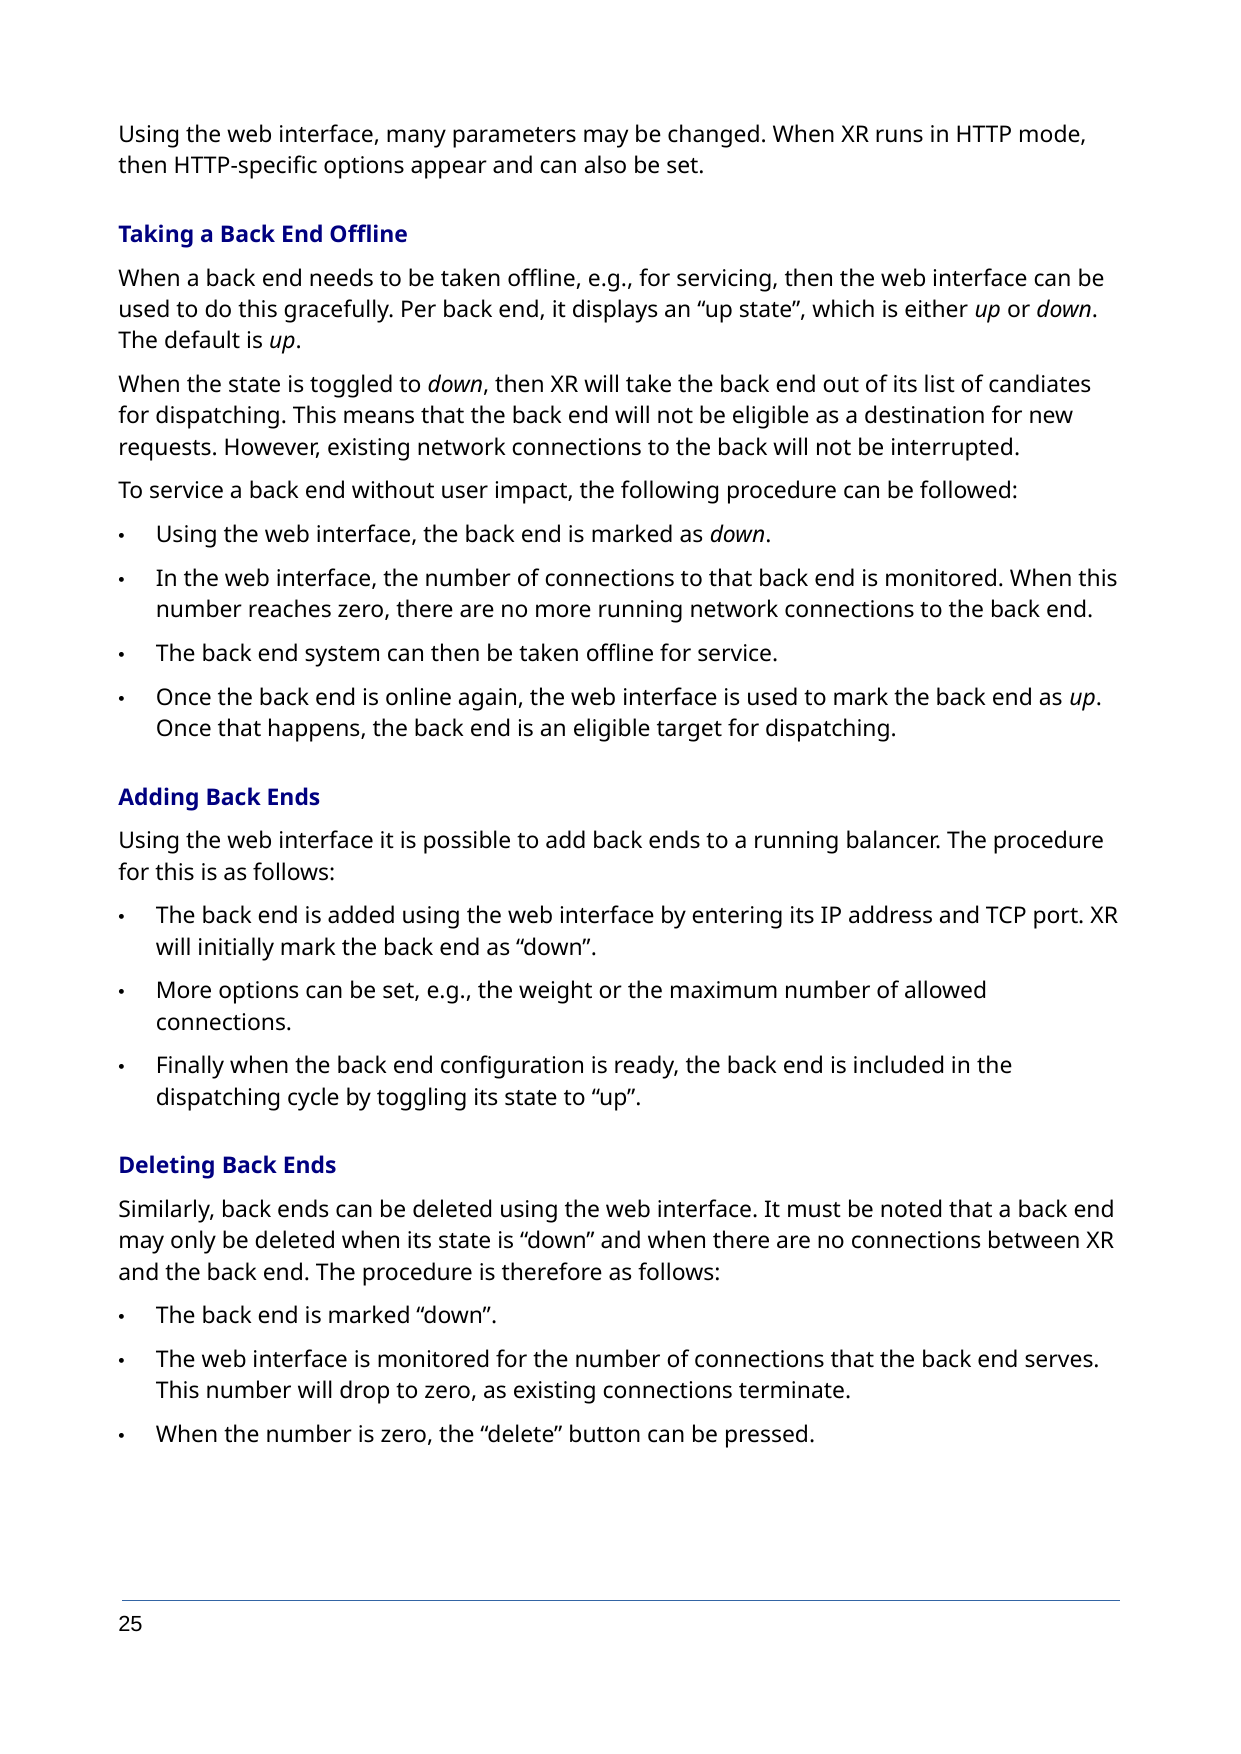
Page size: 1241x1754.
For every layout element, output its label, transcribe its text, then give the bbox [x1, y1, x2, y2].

text When the state is toggled to down, then XR will take the back end out of its list of candiates for dispatching. This means that the back end will not be eligible as a destination for new requests. However, existing network connections to the back will not be interrupted. [118, 368, 1122, 462]
list The back end is marked “down”. [118, 1299, 1122, 1331]
list Using the web interface, the back end is marked as down. [118, 518, 1122, 549]
list More options can be set, e.g., the weight or the maximum number of allowed connections. [118, 974, 1122, 1037]
subtitle Taking a Back End Offline [118, 218, 1122, 249]
list The web interface is monitored for the number of connections that the back end serves. This number will drop to zero, as existing connections terminate. [118, 1343, 1122, 1406]
text Similarly, back ends can be deleted using the web interface. It must be noted that a back end may only be deleted when its state is “down” and when there are no connections between XR and the back end. The procedure is therefore as follows: [118, 1193, 1122, 1287]
list In the web interface, the number of connections to that back end is monitored. When this number reaches zero, there are no more running network connections to the back end. [118, 562, 1122, 624]
text Using the web interface it is possible to add back ends to a running balancer. The procedure for this is as follows: [118, 824, 1122, 887]
text Using the web interface, many parameters may be changed. When XR runs in HTTP mode, then HTTP-specific options appear and can also be set. [118, 118, 1122, 181]
text To service a back end without user impact, the following procedure can be followed: [118, 474, 1122, 506]
list When the number is zero, the “delete” button can be pressed. [118, 1418, 1122, 1449]
list The back end system can then be taken offline for service. [118, 637, 1122, 668]
subtitle Deleting Back Ends [118, 1149, 1122, 1181]
list Finally when the back end configuration is ready, the back end is included in the dispatching cycle by toggling its state to “up”. [118, 1049, 1122, 1112]
subtitle Adding Back Ends [118, 781, 1122, 812]
list The back end is added using the web interface by entering its IP address and TCP port. XR will initially mark the back end as “down”. [118, 899, 1122, 962]
list Once the back end is online again, the web interface is used to mark the back end as up. Once that happens, the back end is an eligible target for dispatching. [118, 681, 1122, 743]
text When a back end needs to be taken offline, e.g., for servicing, then the web interface can be used to do this gracefully. Per back end, it displays an “up state”, which is either up or down. The default is up. [118, 262, 1122, 356]
